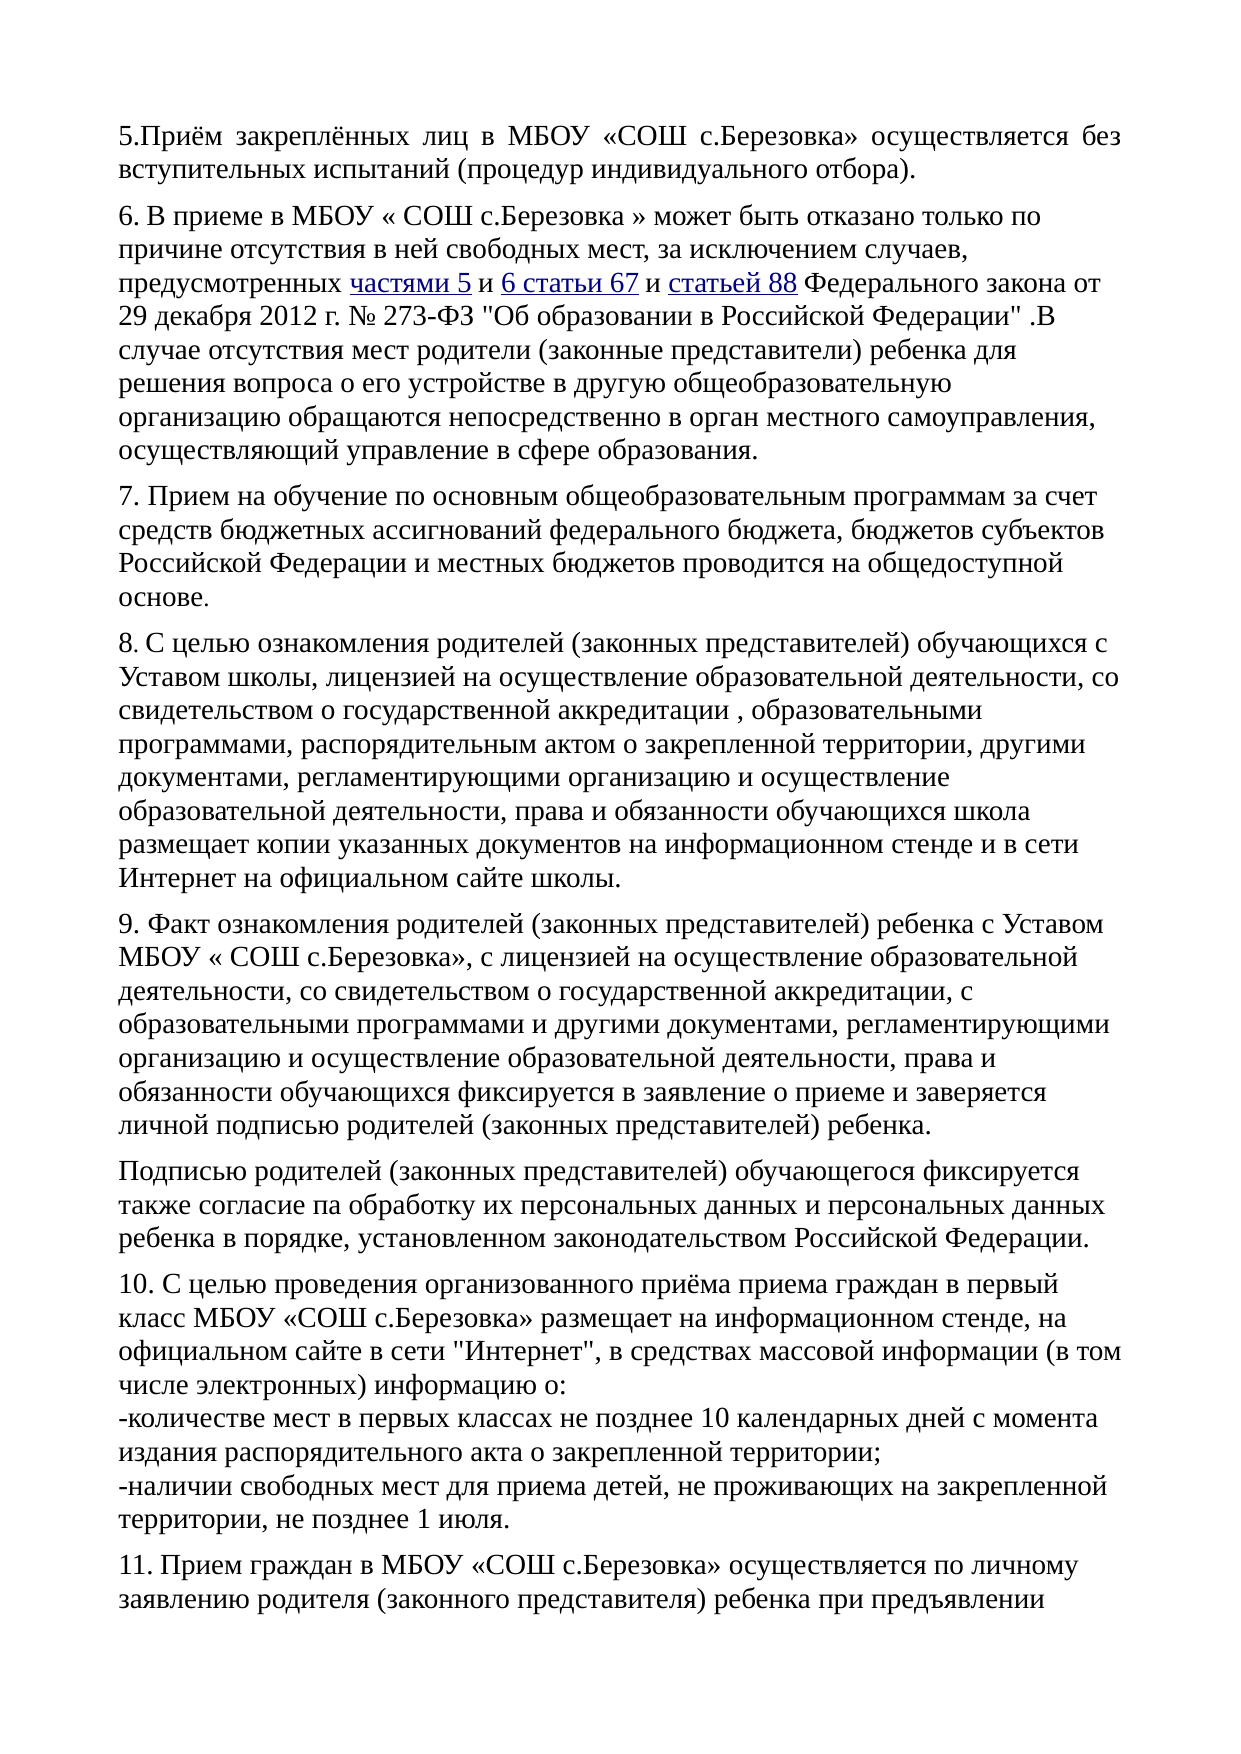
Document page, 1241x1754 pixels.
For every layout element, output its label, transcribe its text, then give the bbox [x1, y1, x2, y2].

text 9. Факт ознакомления родителей (законных представителей) ребенка с Уставом МБОУ « СОШ с.Березовка», с лицензией на осуществление образовательной деятельности, со свидетельством о государственной аккредитации, с образовательными программами и другими документами, регламентирующими организацию и осуществление образовательной деятельности, права и обязанности обучающихся фиксируется в заявление о приеме и заверяется личной подписью родителей (законных представителей) ребенка. [118, 906, 1120, 1141]
text 8. С целью ознакомления родителей (законных представителей) обучающихся с Уставом школы, лицензией на осуществление образовательной деятельности, со свидетельством о государственной аккредитации , образовательными программами, распорядительным актом о закрепленной территории, другими документами, регламентирующими организацию и осуществление образовательной деятельности, права и обязанности обучающихся школа размещает копии указанных документов на информационном стенде и в сети Интернет на официальном сайте школы. [118, 625, 1122, 893]
text 7. Прием на обучение по основным общеобразовательным программам за счет средств бюджетных ассигнований федерального бюджета, бюджетов субъектов Российской Федерации и местных бюджетов проводится на общедоступной основе. [118, 478, 1122, 613]
text Подписью родителей (законных представителей) обучающегося фиксируется также согласие па обработку их персональных данных и персональных данных ребенка в порядке, установленном законодательством Российской Федерации. [118, 1153, 1120, 1254]
text 5.Приём закреплённых лиц в МБОУ «СОШ с.Березовка» осуществляется без вступительных испытаний (процедур индивидуального отбора). [118, 118, 1122, 185]
text 10. С целью проведения организованного приёма приема граждан в первый класс МБОУ «СОШ с.Березовка» размещает на информационном стенде, на официальном сайте в сети "Интернет", в средствах массовой информации (в том числе электронных) информацию о: -количестве мест в первых классах не позднее 10 календарных дней с момента издания распорядительного акта о закрепленной территории; -наличии свободных мест для приема детей, не проживающих на закрепленной территории, не позднее 1 июля. [118, 1266, 1122, 1535]
text 6. В приеме в МБОУ « СОШ с.Березовка » может быть отказано только по причине отсутствия в ней свободных мест, за исключением случаев, предусмотренных частями 5 и 6 статьи 67 и статьей 88 Федерального закона от 29 декабря 2012 г. № 273-ФЗ "Об образовании в Российской Федерации" .В случае отсутствия мест родители (законные представители) ребенка для решения вопроса о его устройстве в другую общеобразовательную организацию обращаются непосредственно в орган местного самоуправления, осуществляющий управление в сфере образования. [118, 198, 1122, 466]
text 11. Прием граждан в МБОУ «СОШ с.Березовка» осуществляется по личному заявлению родителя (законного представителя) ребенка при предъявлении [118, 1547, 1122, 1614]
